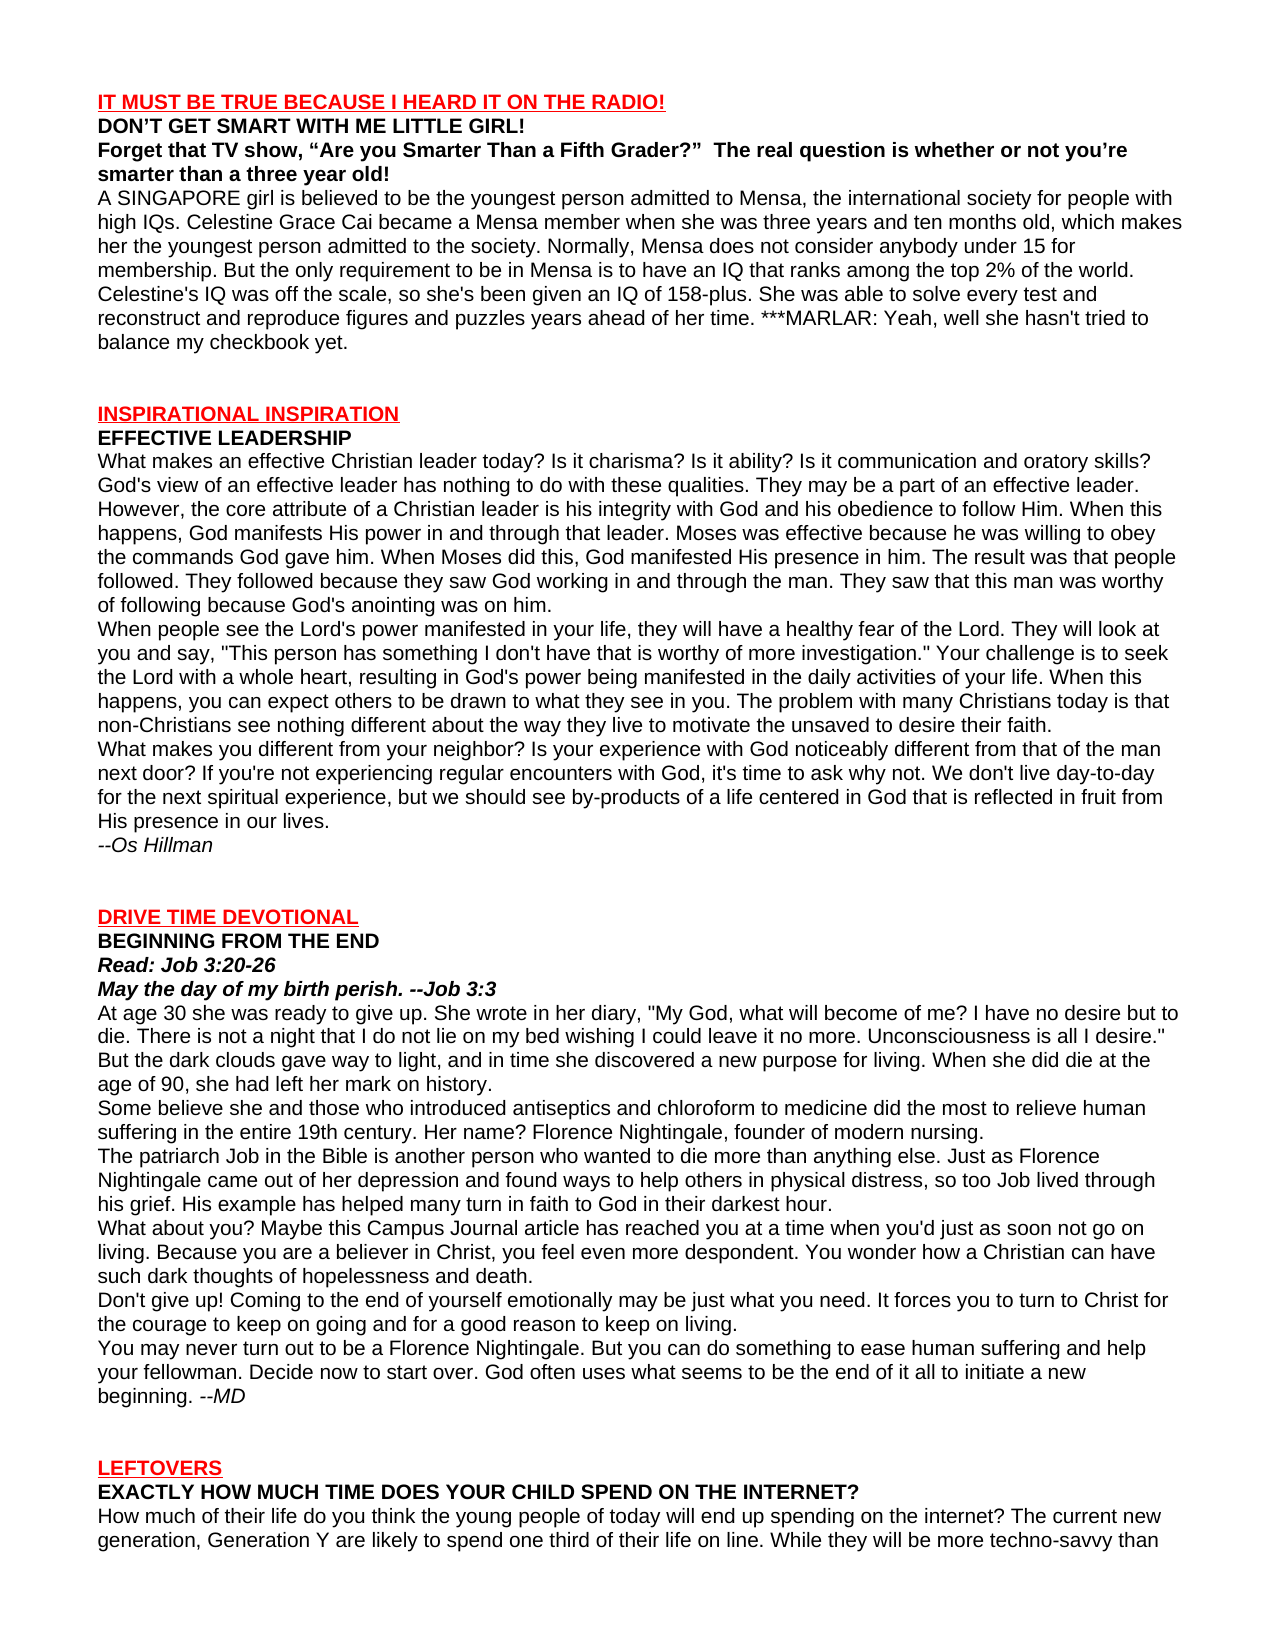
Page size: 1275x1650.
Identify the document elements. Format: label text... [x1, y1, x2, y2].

text Don't give up! Coming to the end of yourself emotionally may be just what you need. It forces you to turn to Christ for the courage to keep on going and for a good reason to keep on living. [97, 1288, 1185, 1336]
text At age 30 she was ready to give up. She wrote in her diary, "My God, what will become of me? I have no desire but to die. There is not a night that I do not lie on my bed wishing I could leave it no more. Unconsciousness is all I desire." But the dark clouds gave way to light, and in time she discovered a new purpose for living. When she did die at the age of 90, she had left her mark on history. [97, 1000, 1185, 1096]
text What makes you different from your neighbor? Is your experience with God noticeably different from that of the man next door? If you're not experiencing regular encounters with God, it's time to ask why not. We don't live day-to-day for the next spiritual experience, but we should see by-products of a life centered in God that is reflected in fruit from His presence in our lives. [97, 737, 1185, 833]
text What makes an effective Christian leader today? Is it charisma? Is it ability? Is it communication and oratory skills? [97, 449, 1185, 473]
text Some believe she and those who introduced antiseptics and chloroform to medicine did the most to relieve human suffering in the entire 19th century. Her name? Florence Nightingale, founder of modern nursing. [97, 1096, 1185, 1144]
text Forget that TV show, “Are you Smarter Than a Fifth Grader?” The real question is whether or not you’re smarter than a three year old! [97, 138, 1185, 186]
text How much of their life do you think the young people of today will end up spending on the internet? The current new generation, Generation Y are likely to spend one third of their life on line. While they will be more techno-savvy than [97, 1503, 1185, 1551]
text When people see the Lord's power manifested in your life, they will have a healthy fear of the Lord. They will look at you and say, "This person has something I don't have that is worthy of more investigation." Your challenge is to seek the Lord with a whole heart, resulting in God's power being manifested in the daily activities of your life. When this happens, you can expect others to be drawn to what they see in you. The problem with many Christians today is that non-Christians see nothing different about the way they live to motivate the unsaved to desire their faith. [97, 617, 1185, 737]
text May the day of my birth perish. --Job 3:3 [97, 976, 1185, 1000]
text DRIVE TIME DEVOTIONAL [97, 904, 1185, 928]
text The patriarch Job in the Bible is another person who wanted to die more than anything else. Just as Florence Nightingale came out of her depression and found ways to help others in physical distress, so too Job lived through his grief. His example has helped many turn in faith to God in their darkest hour. [97, 1144, 1185, 1216]
text EXACTLY HOW MUCH TIME DOES YOUR CHILD SPEND ON THE INTERNET? [97, 1479, 1185, 1503]
text BEGINNING FROM THE END [97, 928, 1185, 952]
text IT MUST BE TRUE BECAUSE I HEARD IT ON THE RADIO! [97, 90, 1185, 114]
text INSPIRATIONAL INSPIRATION [97, 401, 1185, 425]
text You may never turn out to be a Florence Nightingale. But you can do something to ease human suffering and help your fellowman. Decide now to start over. God often uses what seems to be the end of it all to initiate a new beginning. --MD [97, 1336, 1185, 1408]
text God's view of an effective leader has nothing to do with these qualities. They may be a part of an effective leader. However, the core attribute of a Christian leader is his integrity with God and his obedience to follow Him. When this happens, God manifests His power in and through that leader. Moses was effective because he was willing to obey the commands God gave him. When Moses did this, God manifested His presence in him. The result was that people followed. They followed because they saw God working in and through the man. They saw that this man was worthy of following because God's anointing was on him. [97, 473, 1185, 617]
text A SINGAPORE girl is believed to be the youngest person admitted to Mensa, the international society for people with high IQs. Celestine Grace Cai became a Mensa member when she was three years and ten months old, which makes her the youngest person admitted to the society. Normally, Mensa does not consider anybody under 15 for membership. But the only requirement to be in Mensa is to have an IQ that ranks among the top 2% of the world. Celestine's IQ was off the scale, so she's been given an IQ of 158-plus. She was able to solve every test and reconstruct and reproduce figures and puzzles years ahead of her time. ***MARLAR: Yeah, well she hasn't tried to balance my checkbook yet. [97, 186, 1185, 353]
text What about you? Maybe this Campus Journal article has reached you at a time when you'd just as soon not go on living. Because you are a believer in Christ, you feel even more despondent. You wonder how a Christian can have such dark thoughts of hopelessness and death. [97, 1216, 1185, 1288]
text LEFTOVERS [97, 1456, 1185, 1479]
text EFFECTIVE LEADERSHIP [97, 425, 1185, 449]
text Read: Job 3:20-26 [97, 952, 1185, 976]
text --Os Hillman [97, 833, 1185, 857]
text DON’T GET SMART WITH ME LITTLE GIRL! [97, 114, 1185, 138]
